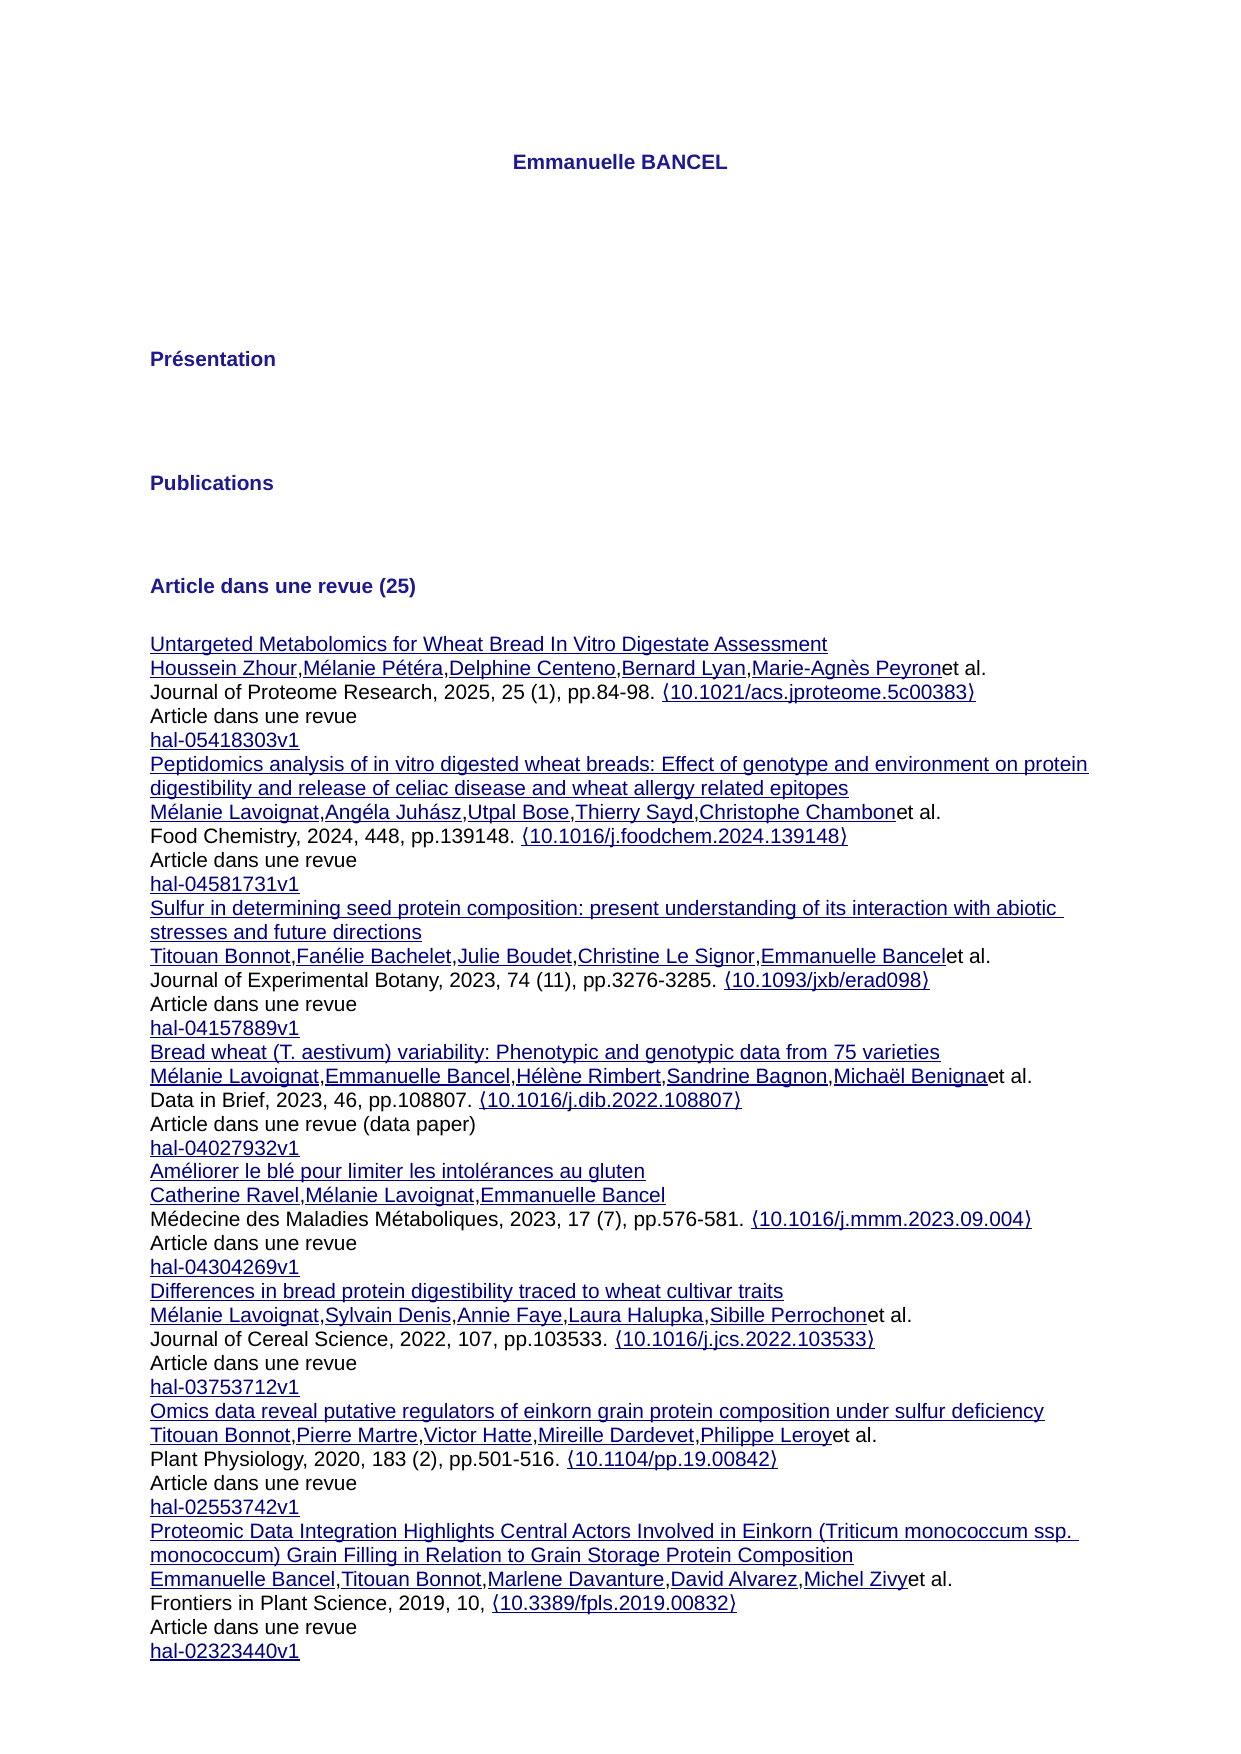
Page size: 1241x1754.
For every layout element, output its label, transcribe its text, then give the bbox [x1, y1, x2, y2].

table_header Untargeted Metabolomics for Wheat Bread In Vitro Digestate Assessment Houssein Zhour,Mélanie Pétéra,Delphine Centeno,Bernard Lyan,Marie-Agnès Peyronet al. Journal of Proteome Research, 2025, 25 (1), pp.84-98. ⟨10.1021/acs.jproteome.5c00383⟩ Article dans une revue hal-05418303v1 [150, 632, 1090, 752]
table_cell Omics data reveal putative regulators of einkorn grain protein composition under sulfur deficiency Titouan Bonnot,Pierre Martre,Victor Hatte,Mireille Dardevet,Philippe Leroyet al. Plant Physiology, 2020, 183 (2), pp.501-516. ⟨10.1104/pp.19.00842⟩ Article dans une revue hal-02553742v1 [150, 1399, 1090, 1519]
table_cell Peptidomics analysis of in vitro digested wheat breads: Effect of genotype and environment on protein digestibility and release of celiac disease and wheat allergy related epitopes Mélanie Lavoignat,Angéla Juhász,Utpal Bose,Thierry Sayd,Christophe Chambonet al. Food Chemistry, 2024, 448, pp.139148. ⟨10.1016/j.foodchem.2024.139148⟩ Article dans une revue hal-04581731v1 [150, 752, 1090, 896]
table_cell Proteomic Data Integration Highlights Central Actors Involved in Einkorn (Triticum monococcum ssp. monococcum) Grain Filling in Relation to Grain Storage Protein Composition Emmanuelle Bancel,Titouan Bonnot,Marlene Davanture,David Alvarez,Michel Zivyet al. Frontiers in Plant Science, 2019, 10, ⟨10.3389/fpls.2019.00832⟩ Article dans une revue hal-02323440v1 [150, 1519, 1090, 1662]
subtitle Article dans une revue (25) [150, 574, 1090, 598]
table_cell Differences in bread protein digestibility traced to wheat cultivar traits Mélanie Lavoignat,Sylvain Denis,Annie Faye,Laura Halupka,Sibille Perrochonet al. Journal of Cereal Science, 2022, 107, pp.103533. ⟨10.1016/j.jcs.2022.103533⟩ Article dans une revue hal-03753712v1 [150, 1279, 1090, 1399]
subtitle Publications [150, 471, 1090, 495]
subtitle Emmanuelle BANCEL [150, 150, 1090, 174]
table_cell Bread wheat (T. aestivum) variability: Phenotypic and genotypic data from 75 varieties Mélanie Lavoignat,Emmanuelle Bancel,Hélène Rimbert,Sandrine Bagnon,Michaël Benignaet al. Data in Brief, 2023, 46, pp.108807. ⟨10.1016/j.dib.2022.108807⟩ Article dans une revue (data paper) hal-04027932v1 [150, 1040, 1090, 1159]
table_cell Améliorer le blé pour limiter les intolérances au gluten Catherine Ravel,Mélanie Lavoignat,Emmanuelle Bancel Médecine des Maladies Métaboliques, 2023, 17 (7), pp.576-581. ⟨10.1016/j.mmm.2023.09.004⟩ Article dans une revue hal-04304269v1 [150, 1159, 1090, 1279]
subtitle Présentation [150, 347, 1090, 371]
table_cell Sulfur in determining seed protein composition: present understanding of its interaction with abiotic stresses and future directions Titouan Bonnot,Fanélie Bachelet,Julie Boudet,Christine Le Signor,Emmanuelle Bancelet al. Journal of Experimental Botany, 2023, 74 (11), pp.3276-3285. ⟨10.1093/jxb/erad098⟩ Article dans une revue hal-04157889v1 [150, 896, 1090, 1039]
